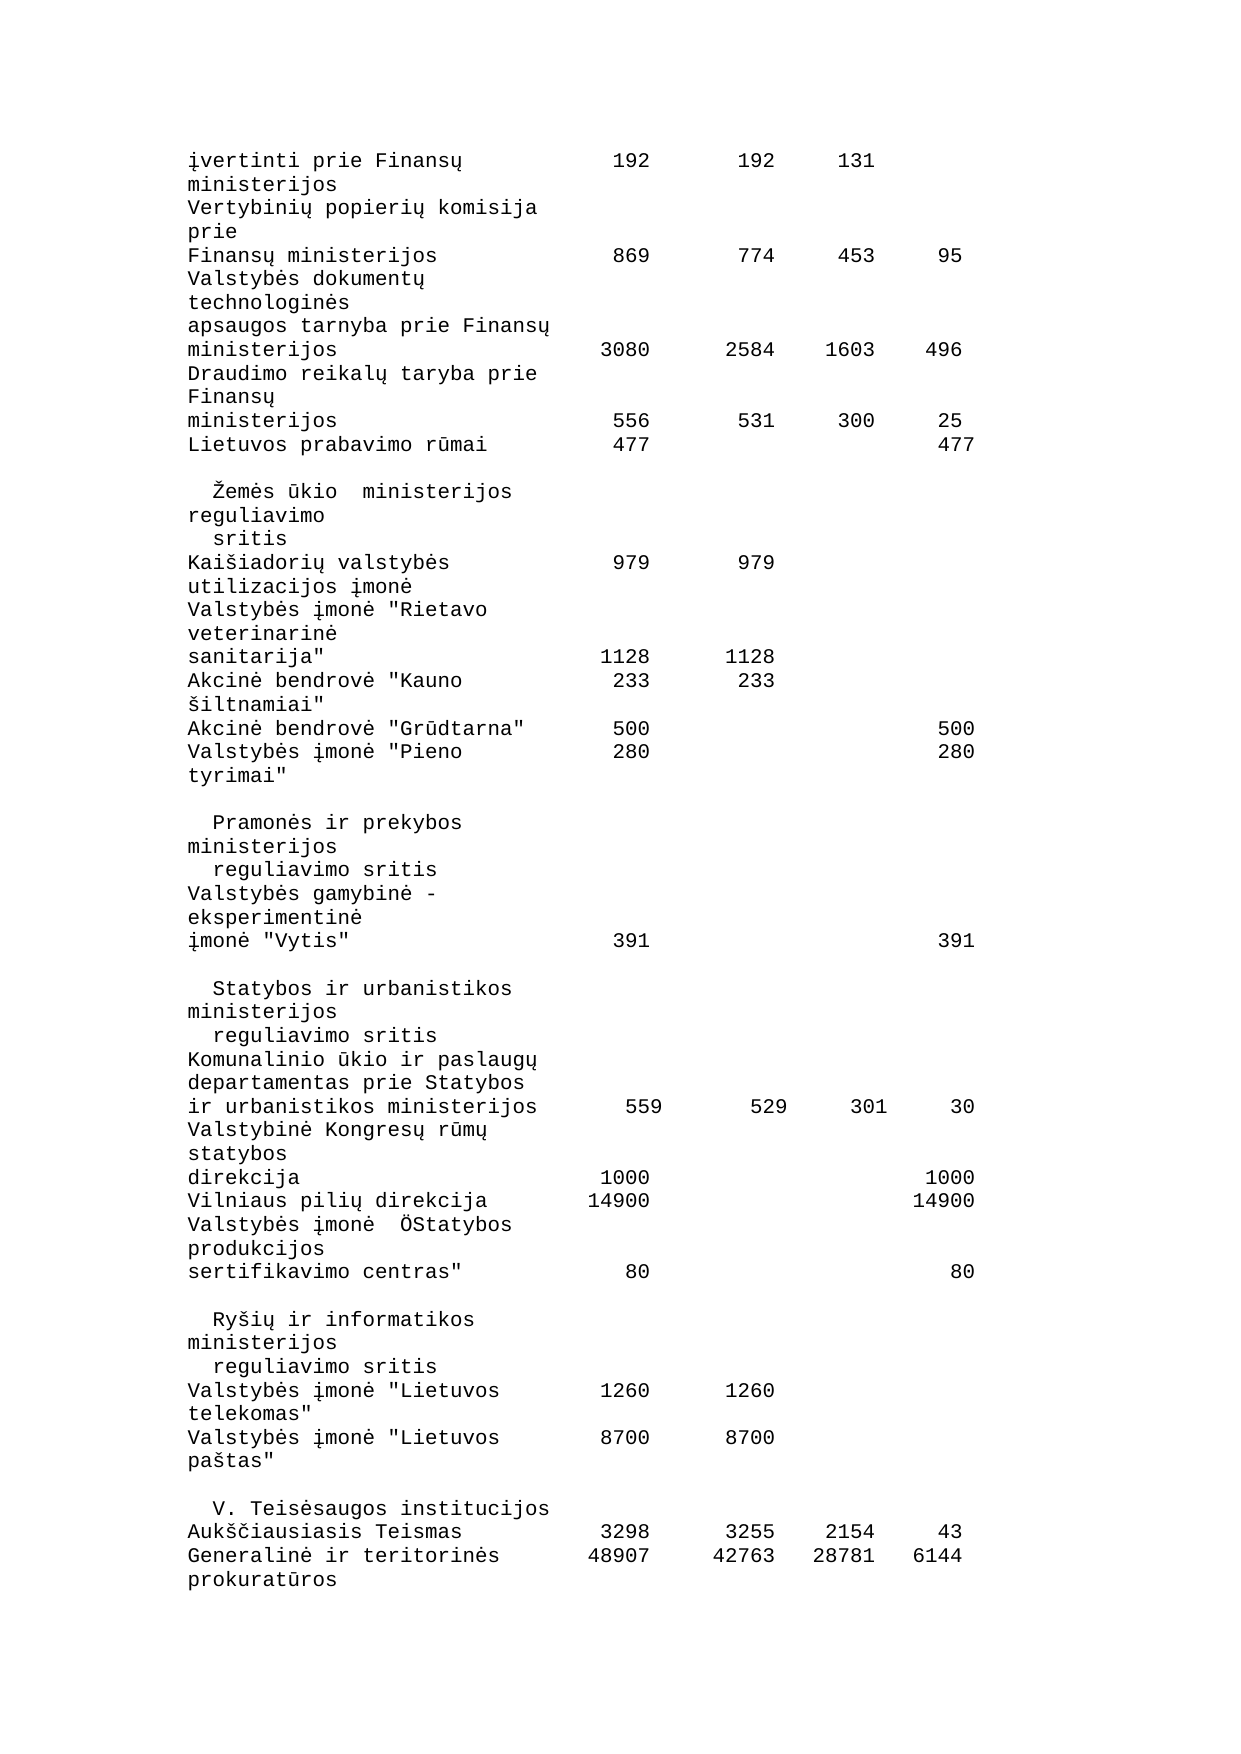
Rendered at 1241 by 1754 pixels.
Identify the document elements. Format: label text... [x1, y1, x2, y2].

text Valstybės įmonė "Lietuvos 8700 8700 [187, 1427, 1053, 1451]
text ministerijos [187, 1001, 1053, 1025]
text šiltnamiai" [187, 694, 1053, 717]
text Aukščiausiasis Teismas 3298 3255 2154 43 [187, 1521, 1053, 1545]
text tyrimai" [187, 765, 1053, 788]
text eksperimentinė [187, 907, 1053, 930]
text reguliavimo sritis [187, 1025, 1053, 1048]
text Draudimo reikalų taryba prie [187, 363, 1053, 386]
text apsaugos tarnyba prie Finansų [187, 316, 1053, 339]
text reguliavimo [187, 505, 1053, 528]
text Komunalinio ūkio ir paslaugų [187, 1048, 1053, 1072]
text telekomas" [187, 1403, 1053, 1427]
text sertifikavimo centras" 80 80 [187, 1261, 1053, 1285]
text utilizacijos įmonė [187, 576, 1053, 599]
text Akcinė bendrovė "Grūdtarna" 500 500 [187, 717, 1053, 741]
text Ryšių ir informatikos [187, 1309, 1053, 1332]
text Vilniaus pilių direkcija 14900 14900 [187, 1190, 1053, 1214]
text veterinarinė [187, 623, 1053, 647]
text ministerijos 556 531 300 25 [187, 410, 1053, 434]
text reguliavimo sritis [187, 859, 1053, 883]
text Valstybės įmonė "Lietuvos 1260 1260 [187, 1379, 1053, 1403]
text Valstybinė Kongresų rūmų [187, 1119, 1053, 1143]
text technologinės [187, 292, 1053, 316]
text produkcijos [187, 1238, 1053, 1261]
text paštas" [187, 1451, 1053, 1474]
text statybos [187, 1143, 1053, 1167]
text Akcinė bendrovė "Kauno 233 233 [187, 670, 1053, 694]
text Pramonės ir prekybos [187, 812, 1053, 836]
text Finansų ministerijos 869 774 453 95 [187, 244, 1053, 268]
text Valstybės gamybinė - [187, 883, 1053, 907]
text reguliavimo sritis [187, 1356, 1053, 1379]
text ir urbanistikos ministerijos 559 529 301 30 [187, 1096, 1053, 1119]
text ministerijos 3080 2584 1603 496 [187, 339, 1053, 363]
text V. Teisėsaugos institucijos [187, 1498, 1053, 1521]
text Statybos ir urbanistikos [187, 978, 1053, 1001]
text Lietuvos prabavimo rūmai 477 477 [187, 434, 1053, 457]
text Generalinė ir teritorinės 48907 42763 28781 6144 [187, 1545, 1053, 1569]
text Valstybės įmonė "Pieno 280 280 [187, 741, 1053, 765]
text Vertybinių popierių komisija [187, 197, 1053, 221]
text ministerijos [187, 174, 1053, 197]
text įmonė "Vytis" 391 391 [187, 930, 1053, 954]
text sanitarija" 1128 1128 [187, 647, 1053, 670]
text direkcija 1000 1000 [187, 1167, 1053, 1190]
text Valstybės įmonė ÖStatybos [187, 1214, 1053, 1238]
text ministerijos [187, 836, 1053, 859]
text Valstybės įmonė "Rietavo [187, 599, 1053, 623]
text sritis [187, 528, 1053, 552]
text Kaišiadorių valstybės 979 979 [187, 552, 1053, 576]
text departamentas prie Statybos [187, 1072, 1053, 1096]
text prie [187, 221, 1053, 244]
text Finansų [187, 386, 1053, 410]
text įvertinti prie Finansų 192 192 131 [187, 150, 1053, 174]
text prokuratūros [187, 1569, 1053, 1592]
text ministerijos [187, 1332, 1053, 1356]
text Valstybės dokumentų [187, 268, 1053, 292]
text Žemės ūkio ministerijos [187, 481, 1053, 505]
